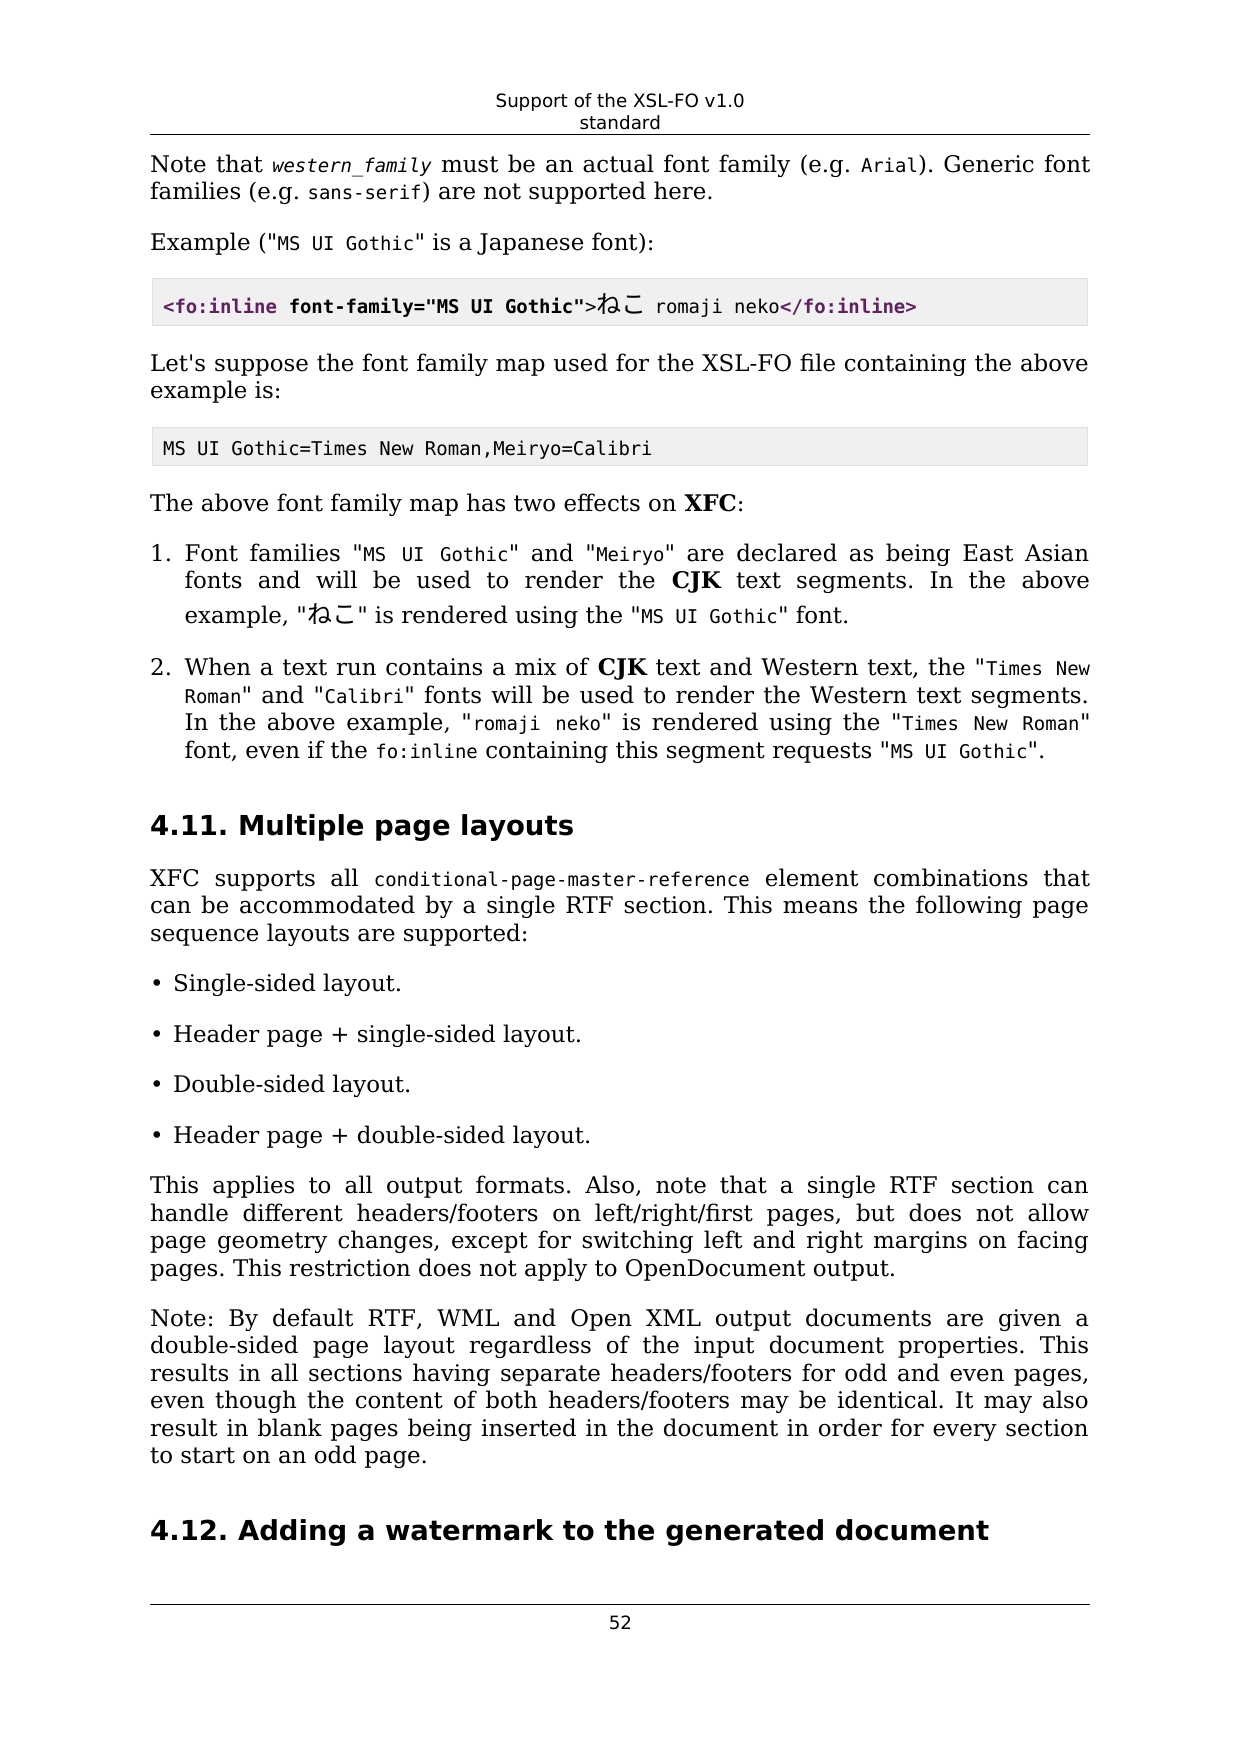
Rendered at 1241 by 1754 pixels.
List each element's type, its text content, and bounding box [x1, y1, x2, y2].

text 4.12. Adding a watermark to the generated document [150, 1515, 1090, 1547]
list Header page + single-sided layout. [150, 1020, 1090, 1048]
text This applies to all output formats. Also, note that a single RTF section can handle different headers/footers on left/right/first pages, but does not allow page geometry changes, except for switching left and right margins on facing pages. This restriction does not apply to OpenDocument output. [150, 1171, 1090, 1281]
text The above font family map has two effects on XFC: [150, 489, 1090, 516]
text Note: By default RTF, WML and Open XML output documents are given a double-sided page layout regardless of the input document properties. This results in all sections having separate headers/footers for odd and even pages, even though the content of both headers/footers may be identical. It may also result in blank pages being inserted in the document in order for every section to start on an odd page. [150, 1304, 1090, 1469]
text Note that western_family must be an actual font family (e.g. Arial). Generic font families (e.g. sans-serif) are not supported here. [150, 150, 1090, 205]
list Header page + double-sided layout. [150, 1121, 1090, 1148]
list Font families "MS UI Gothic" and "Meiryo" are declared as being East Asian fonts and will be used to render the CJK text segments. In the above example, "ねこ" is rendered using the "MS UI Gothic" font. [150, 539, 1090, 631]
list Single-sided layout. [150, 970, 1090, 997]
list When a text run contains a mix of CJK text and Western text, the "Times New Roman" and "Calibri" fonts will be used to render the Western text segments. In the above example, "romaji neko" is rendered using the "Times New Roman" font, even if the fo:inline containing this segment requests "MS UI Gothic". [150, 653, 1090, 763]
text <fo:inline font-family="MS UI Gothic">ねこ ‎romaji neko</fo:inline> [153, 279, 1087, 325]
text XFC supports all conditional-page-master-reference element combinations that can be accommodated by a single RTF section. This means the following page sequence layouts are supported: [150, 864, 1090, 947]
text Example ("MS UI Gothic" is a Japanese font): [150, 228, 1090, 255]
text Let's suppose the font family map used for the XSL-FO file containing the above example is: [150, 349, 1090, 404]
text 4.11. Multiple page layouts [150, 809, 1090, 841]
list Double-sided layout. [150, 1071, 1090, 1098]
text MS UI Gothic=Times New Roman,Meiryo=Calibri [153, 428, 1087, 465]
